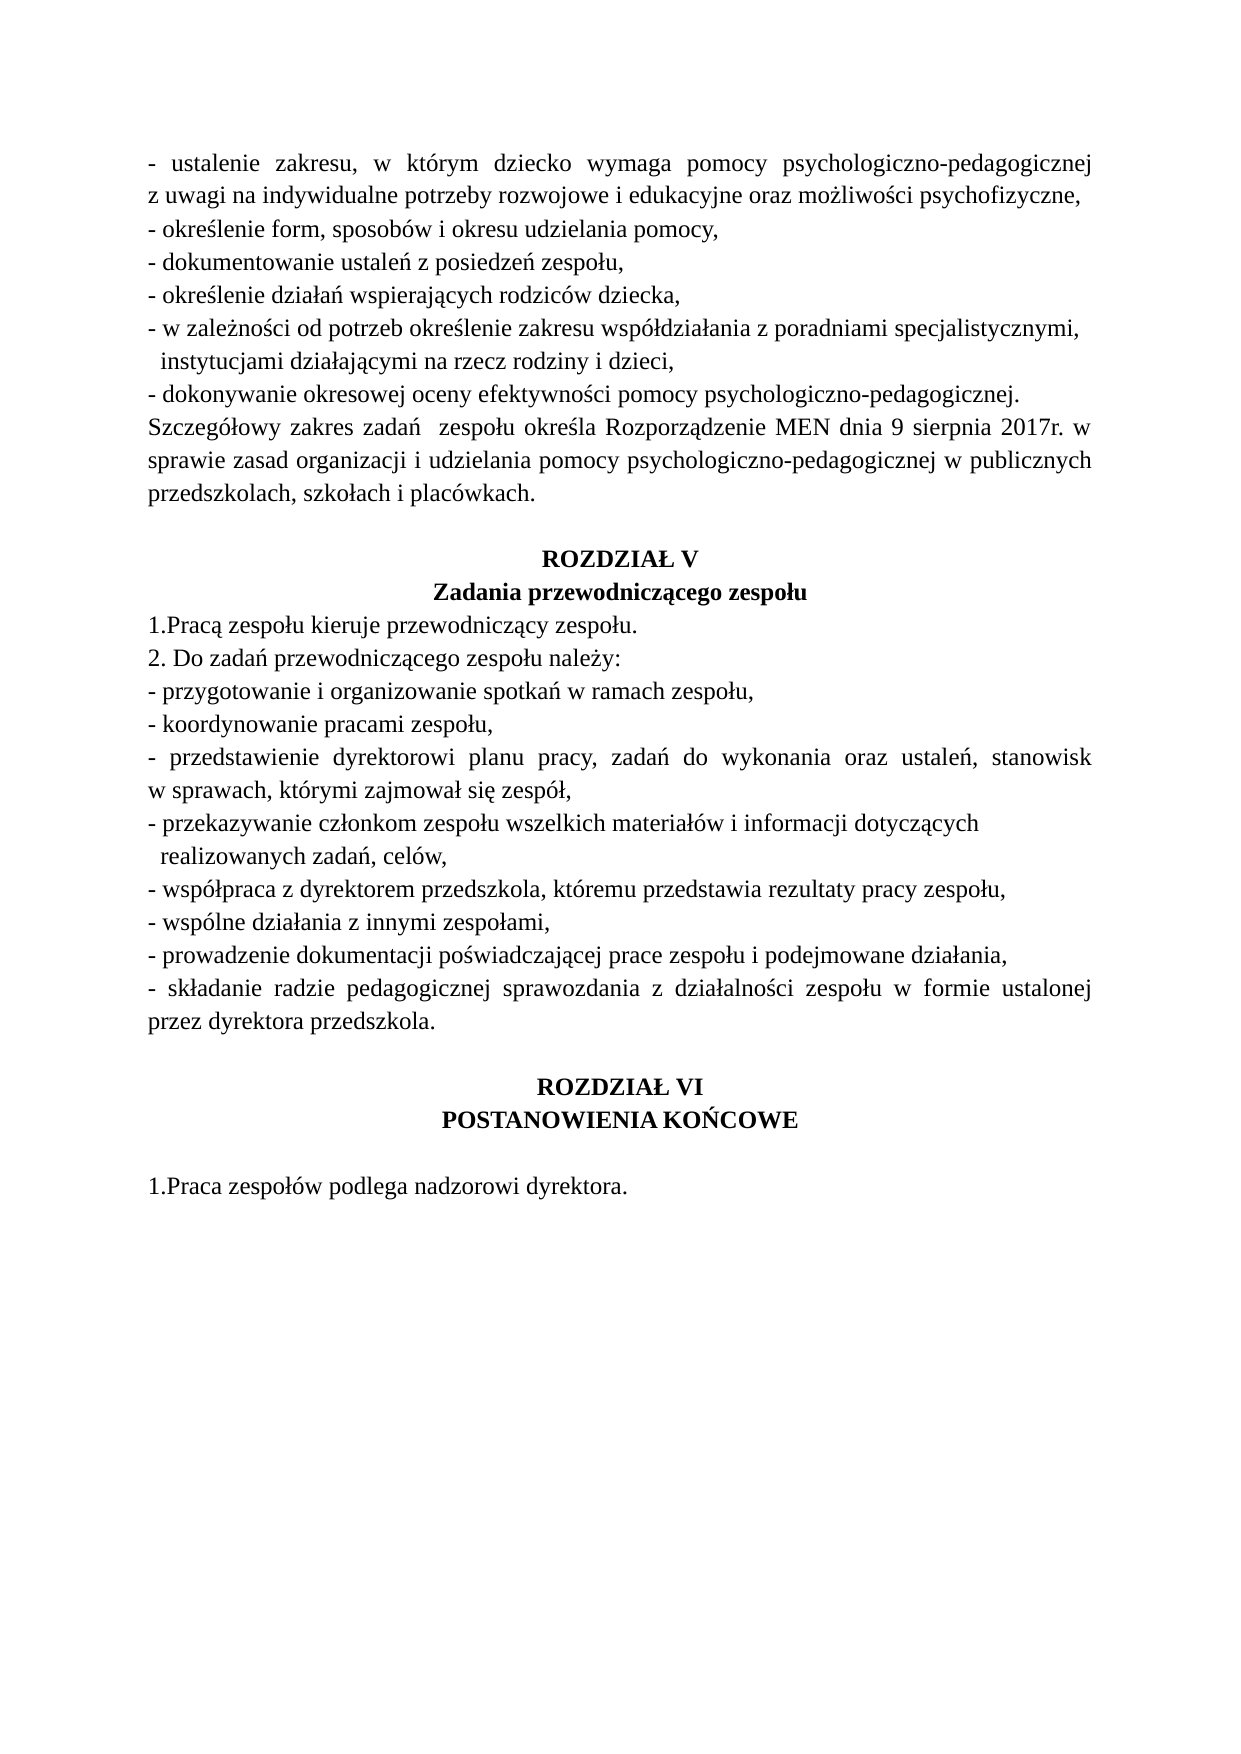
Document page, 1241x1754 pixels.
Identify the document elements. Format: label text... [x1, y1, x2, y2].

text - ustalenie zakresu, w którym dziecko wymaga pomocy psychologiczno-pedagogicznej z uwagi na indywidualne potrzeby rozwojowe i edukacyjne oraz możliwości psychofizyczne, [148, 148, 1093, 209]
text 1.Pracą zespołu kieruje przewodniczący zespołu. [148, 610, 1093, 639]
text ROZDZIAŁ V [148, 544, 1093, 573]
text instytucjami działającymi na rzecz rodziny i dzieci, [148, 346, 1093, 374]
text - koordynowanie pracami zespołu, [148, 709, 1093, 738]
text - określenie form, sposobów i okresu udzielania pomocy, [148, 214, 1093, 242]
text - składanie radzie pedagogicznej sprawozdania z działalności zespołu w formie ustalonej przez dyrektora przedszkola. [148, 973, 1093, 1035]
text 1.Praca zespołów podlega nadzorowi dyrektora. [148, 1171, 1093, 1200]
text - współpraca z dyrektorem przedszkola, któremu przedstawia rezultaty pracy zespołu, [148, 874, 1093, 903]
text - dokonywanie okresowej oceny efektywności pomocy psychologiczno-pedagogicznej. [148, 379, 1093, 407]
text - wspólne działania z innymi zespołami, [148, 907, 1093, 936]
text - przedstawienie dyrektorowi planu pracy, zadań do wykonania oraz ustaleń, stanowisk w sprawach, którymi zajmował się zespół, [148, 742, 1093, 804]
text ROZDZIAŁ VI [148, 1072, 1093, 1101]
text Szczegółowy zakres zadań zespołu określa Rozporządzenie MEN dnia 9 sierpnia 2017r. w sprawie zasad organizacji i udzielania pomocy psychologiczno-pedagogicznej w publicznych przedszkolach, szkołach i placówkach. [148, 412, 1093, 507]
text Zadania przewodniczącego zespołu [148, 577, 1093, 606]
text - dokumentowanie ustaleń z posiedzeń zespołu, [148, 247, 1093, 275]
text POSTANOWIENIA KOŃCOWE [148, 1105, 1093, 1134]
text - przygotowanie i organizowanie spotkań w ramach zespołu, [148, 676, 1093, 705]
text - w zależności od potrzeb określenie zakresu współdziałania z poradniami specjalistycznymi, [148, 313, 1093, 341]
text - przekazywanie członkom zespołu wszelkich materiałów i informacji dotyczących [148, 808, 1093, 837]
text realizowanych zadań, celów, [148, 841, 1093, 870]
text 2. Do zadań przewodniczącego zespołu należy: [148, 643, 1093, 672]
text - prowadzenie dokumentacji poświadczającej prace zespołu i podejmowane działania, [148, 940, 1093, 969]
text - określenie działań wspierających rodziców dziecka, [148, 280, 1093, 308]
